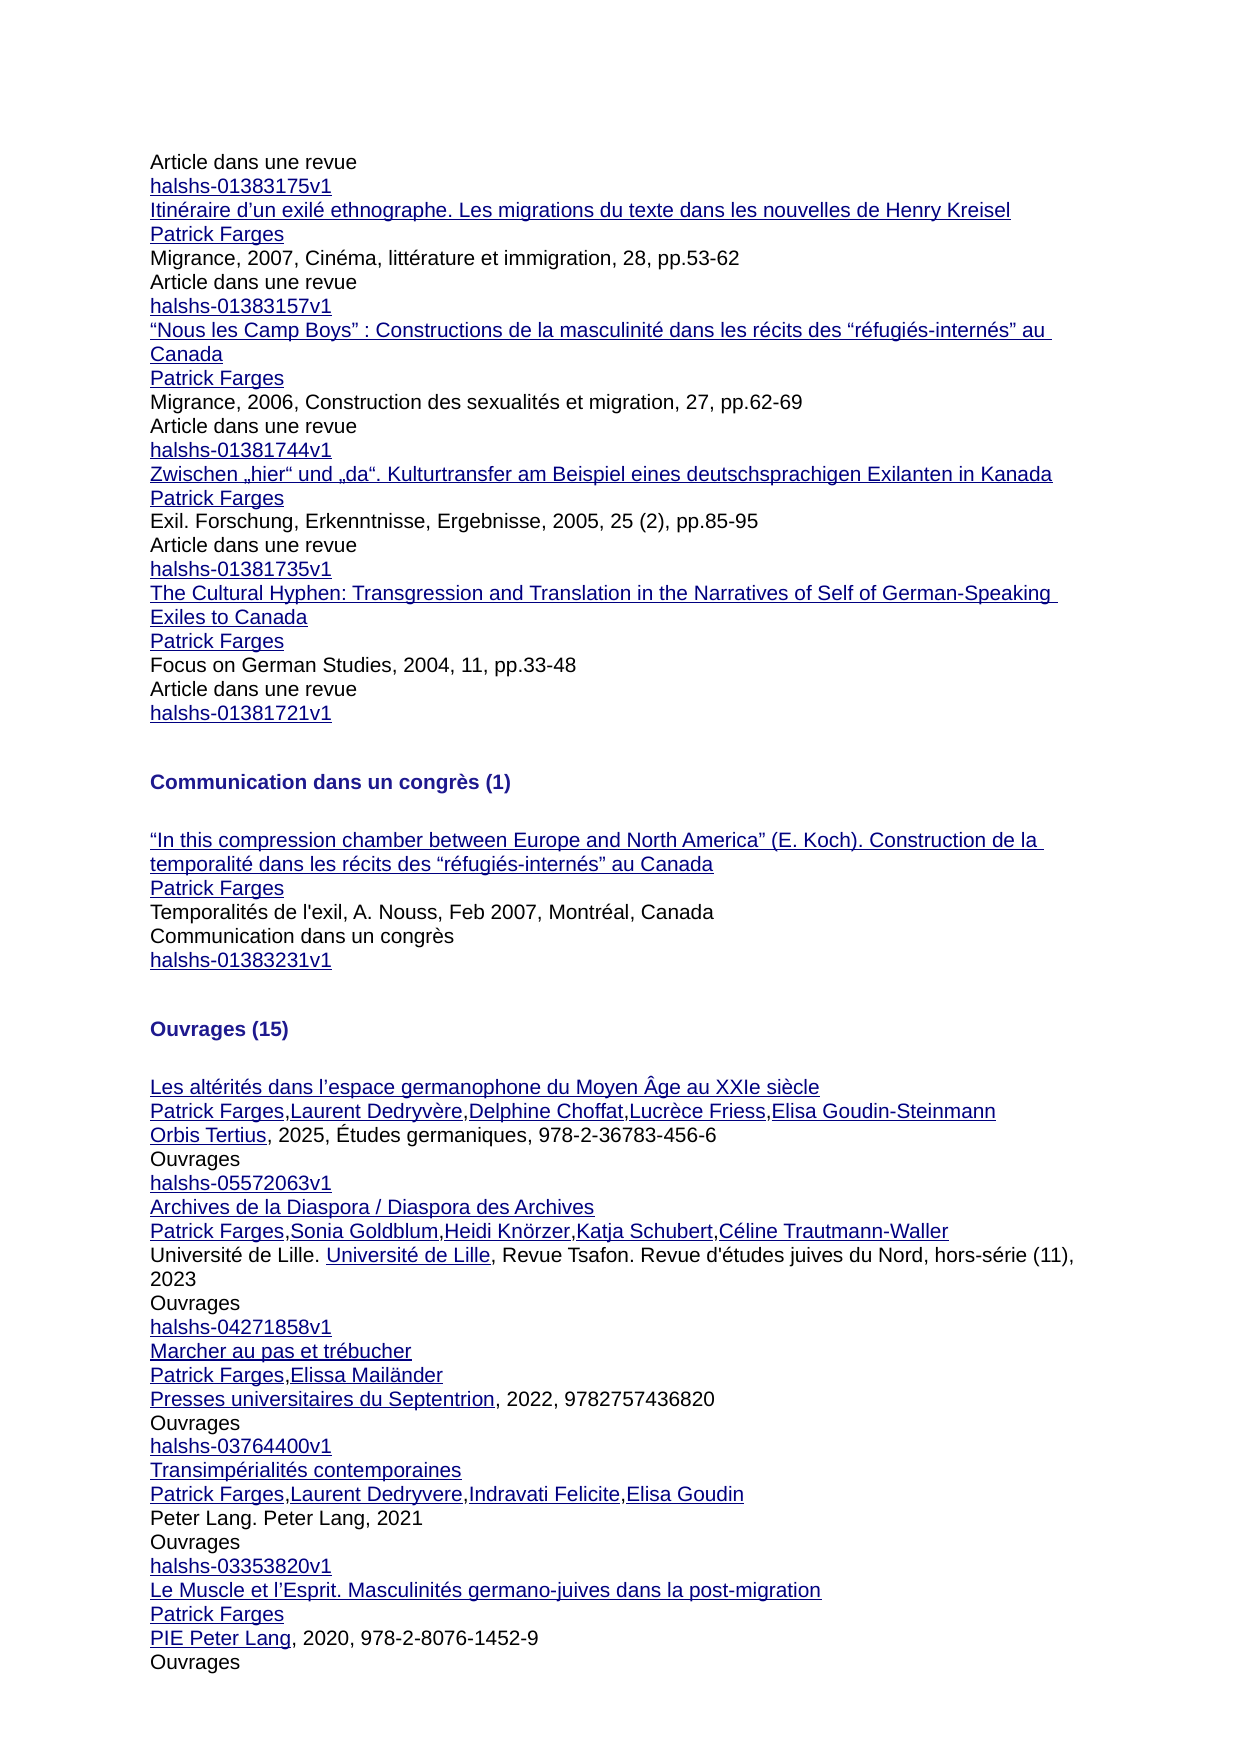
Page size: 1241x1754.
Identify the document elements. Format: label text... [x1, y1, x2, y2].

table_cell The Cultural Hyphen: Transgression and Translation in the Narratives of Self of German-Speaking Exiles to Canada Patrick Farges Focus on German Studies, 2004, 11, pp.33-48 Article dans une revue halshs-01381721v1 [150, 581, 1090, 725]
table_header “In this compression chamber between Europe and North America” (E. Koch). Construction de la temporalité dans les récits des “réfugiés-internés” au Canada Patrick Farges Temporalités de l'exil, A. Nouss, Feb 2007, Montréal, Canada Communication dans un congrès halshs-01383231v1 [150, 828, 1090, 972]
subtitle Communication dans un congrès (1) [150, 770, 1090, 794]
table_cell Zwischen „hier“ und „da“. Kulturtransfer am Beispiel eines deutschsprachigen Exilanten in Kanada Patrick Farges Exil. Forschung, Erkenntnisse, Ergebnisse, 2005, 25 (2), pp.85-95 Article dans une revue halshs-01381735v1 [150, 461, 1090, 581]
table_cell Marcher au pas et trébucher Patrick Farges,Elissa Mailänder Presses universitaires du Septentrion, 2022, 9782757436820 Ouvrages halshs-03764400v1 [150, 1339, 1090, 1458]
table_cell Transimpérialités contemporaines Patrick Farges,Laurent Dedryvere,Indravati Felicite,Elisa Goudin Peter Lang. Peter Lang, 2021 Ouvrages halshs-03353820v1 [150, 1458, 1090, 1578]
table_cell “Nous les Camp Boys” : Constructions de la masculinité dans les récits des “réfugiés-internés” au Canada Patrick Farges Migrance, 2006, Construction des sexualités et migration, 27, pp.62-69 Article dans une revue halshs-01381744v1 [150, 318, 1090, 461]
table_cell Article dans une revue halshs-01383175v1 [150, 150, 1090, 198]
table_cell Le Muscle et l’Esprit. Masculinités germano-juives dans la post-migration Patrick Farges PIE Peter Lang, 2020, 978-2-8076-1452-9 Ouvrages [150, 1578, 1090, 1674]
table_cell Itinéraire d’un exilé ethnographe. Les migrations du texte dans les nouvelles de Henry Kreisel Patrick Farges Migrance, 2007, Cinéma, littérature et immigration, 28, pp.53-62 Article dans une revue halshs-01383157v1 [150, 198, 1090, 318]
table_header Les altérités dans l’espace germanophone du Moyen Âge au XXIe siècle Patrick Farges,Laurent Dedryvère,Delphine Choffat,Lucrèce Friess,Elisa Goudin-Steinmann Orbis Tertius, 2025, Études germaniques, 978-2-36783-456-6 Ouvrages halshs-05572063v1 [150, 1075, 1090, 1195]
subtitle Ouvrages (15) [150, 1017, 1090, 1041]
table_cell Archives de la Diaspora / Diaspora des Archives Patrick Farges,Sonia Goldblum,Heidi Knörzer,Katja Schubert,Céline Trautmann-Waller Université de Lille. Université de Lille, Revue Tsafon. Revue d'études juives du Nord, hors-série (11), 2023 Ouvrages halshs-04271858v1 [150, 1195, 1090, 1338]
